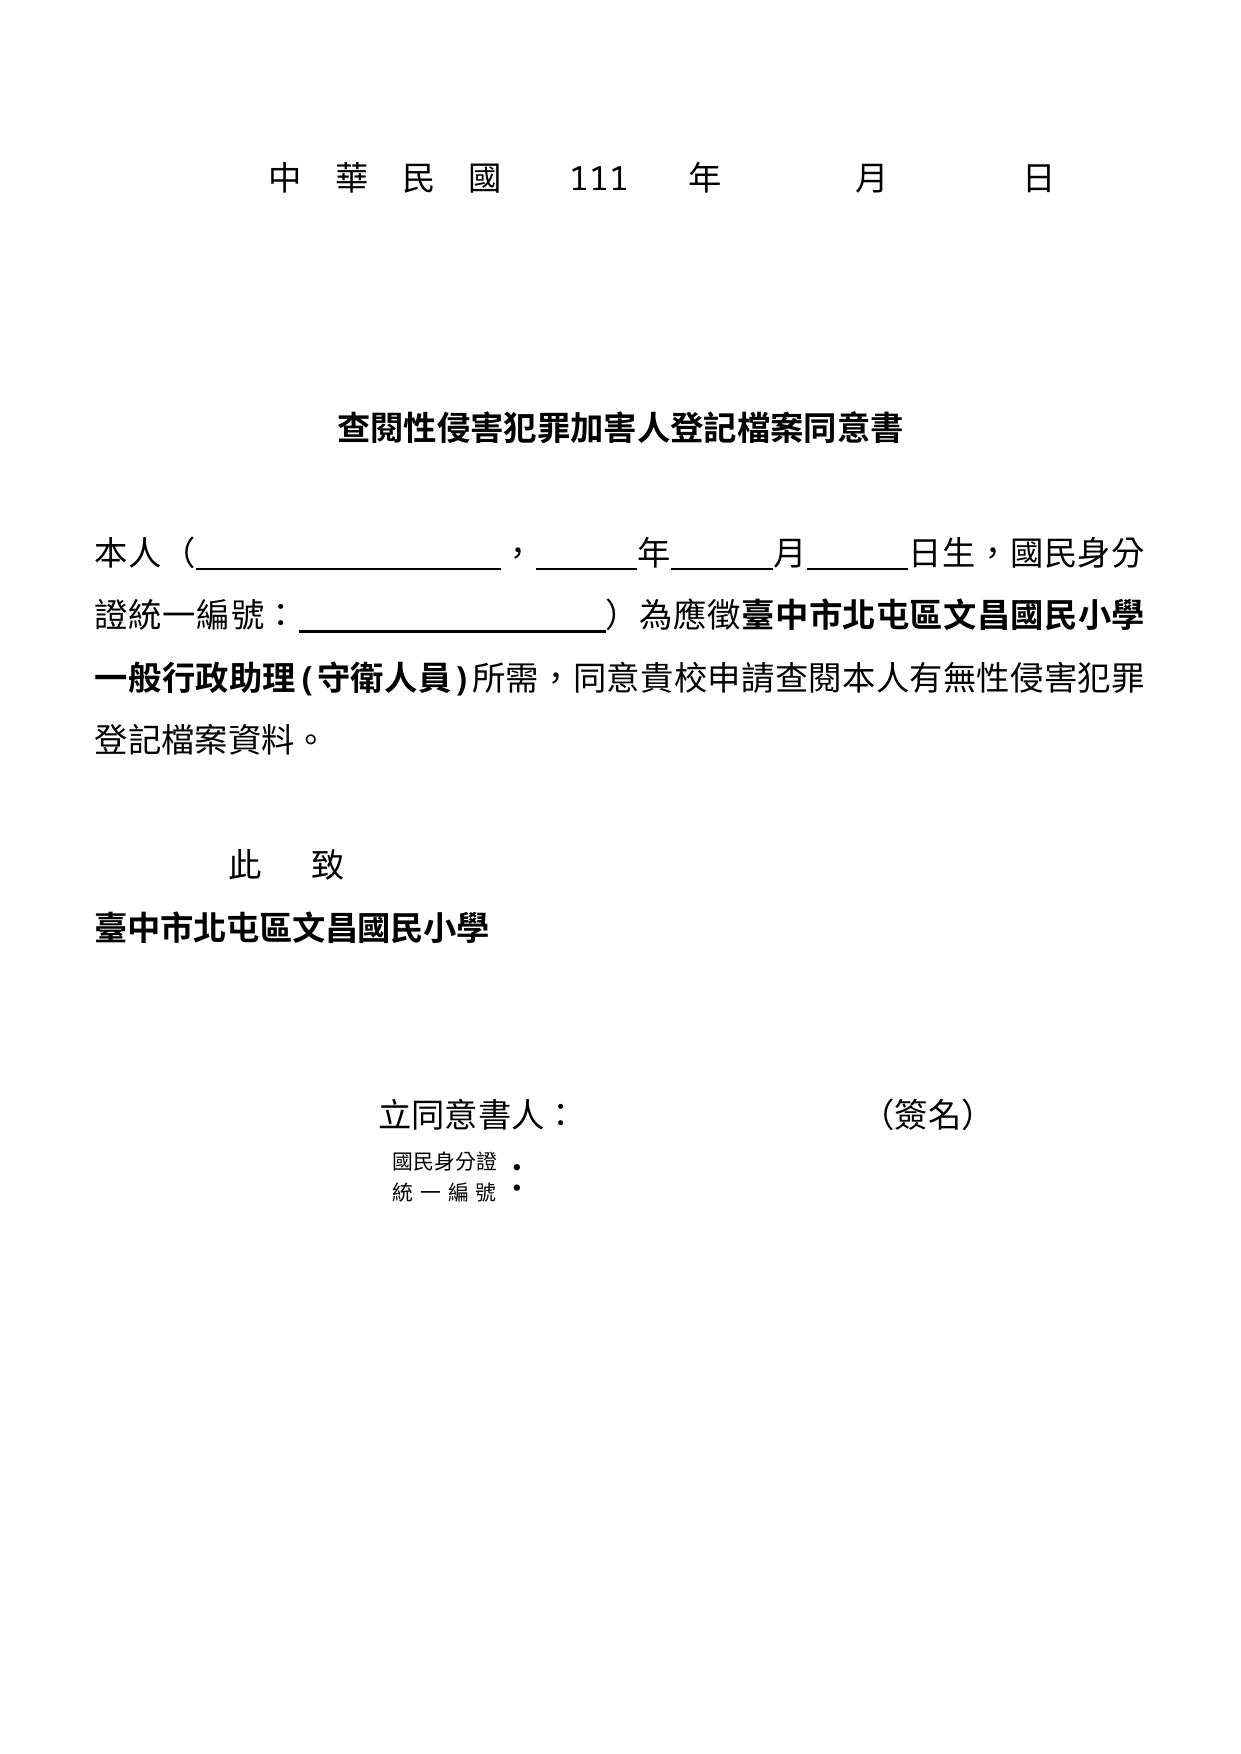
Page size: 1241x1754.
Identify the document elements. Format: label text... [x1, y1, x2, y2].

text 此 致 [94, 822, 1146, 884]
text 國民身分證統一編號： [94, 1134, 1146, 1197]
text 本人（ ， 年 月 日生，國民身分證統一編號： ）為應徵臺中市北屯區文昌國民小學一般行政助理(守衛人員)所需，同意貴校申請查閱本人有無性侵害犯罪登記檔案資料。 [94, 509, 1146, 759]
text 臺中市北屯區文昌國民小學 [94, 884, 1146, 947]
text 中 華 民 國 111 年 月 日 [94, 134, 1146, 197]
text 查閱性侵害犯罪加害人登記檔案同意書 [94, 384, 1146, 447]
text 立同意書人： （簽名） [94, 1072, 1146, 1134]
